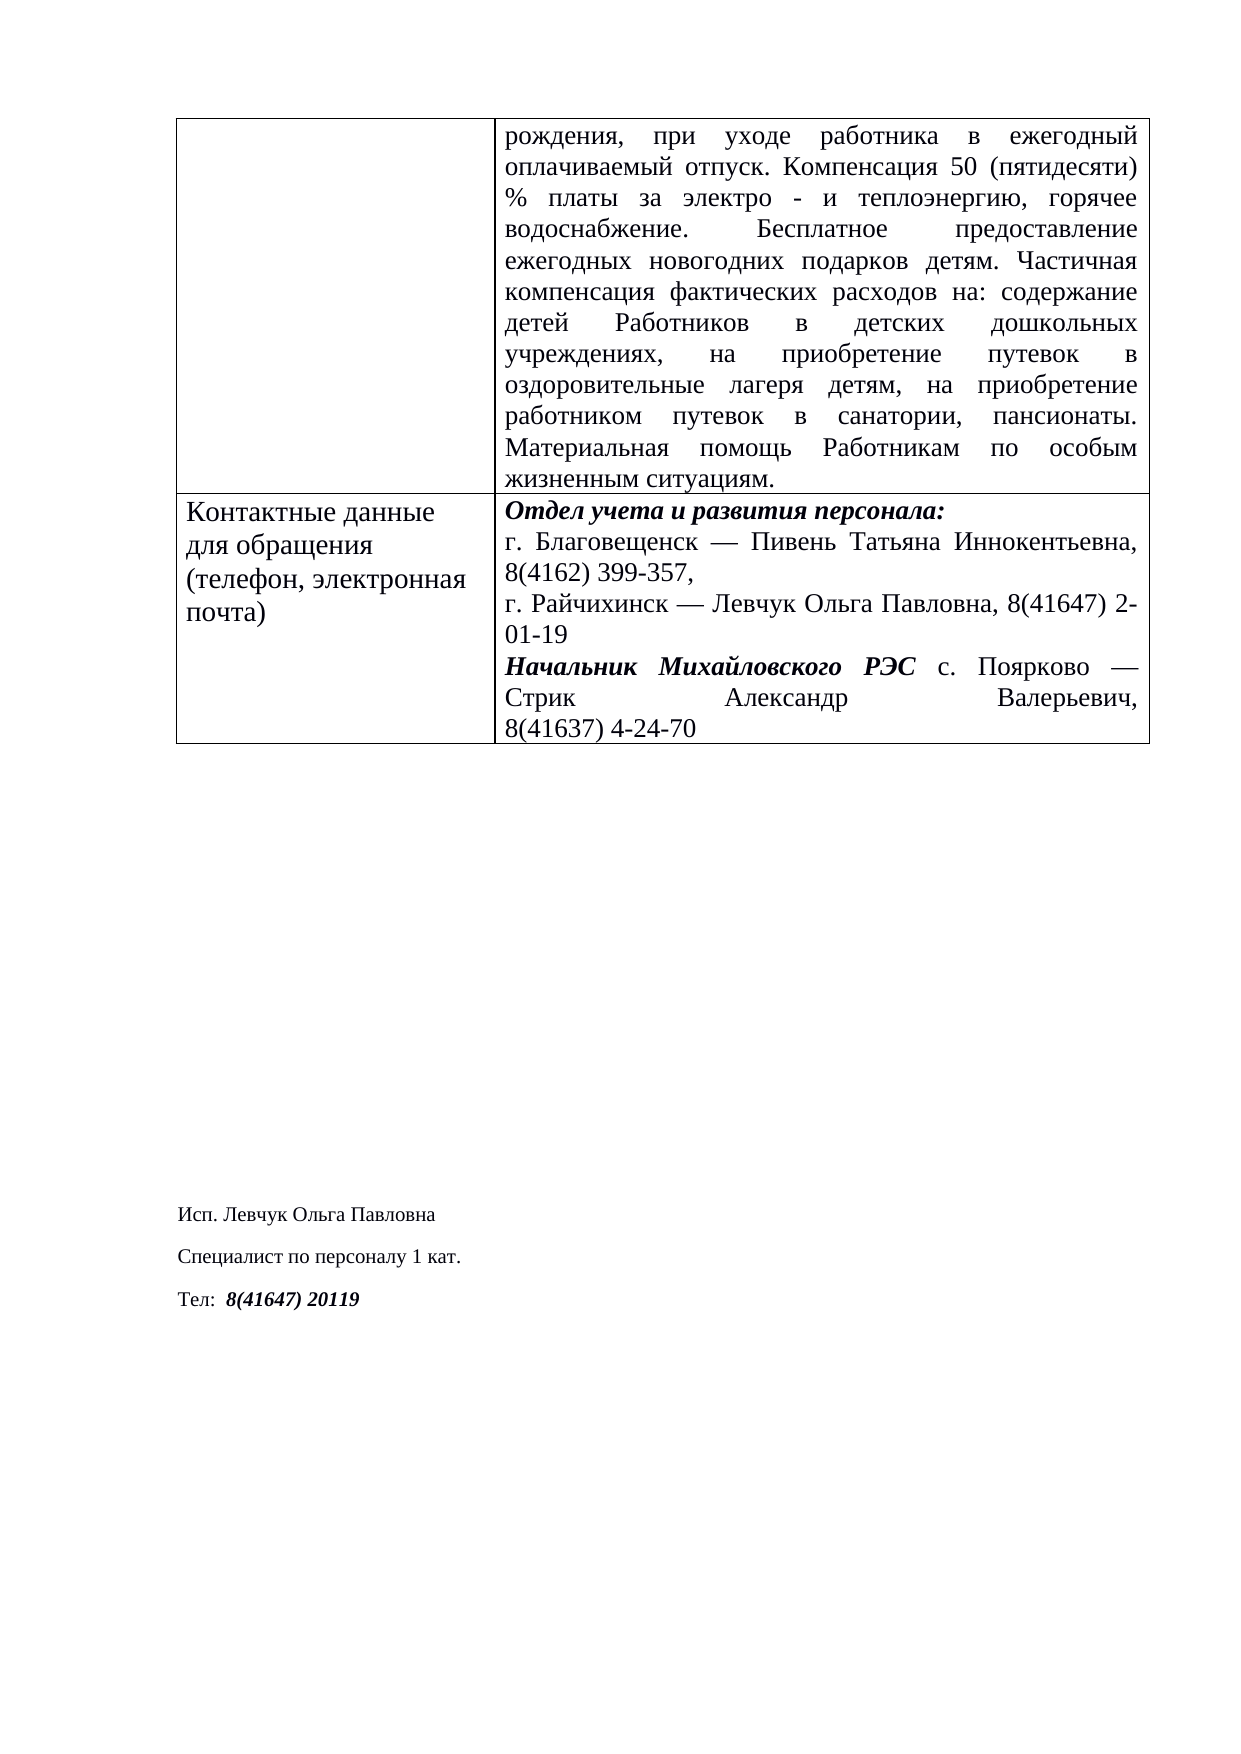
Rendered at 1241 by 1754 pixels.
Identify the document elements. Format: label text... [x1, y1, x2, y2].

table_cell Отдел учета и развития персонала: г. Благовещенск — Пивень Татьяна Иннокентьевна, 8(4162) 399-357, г. Райчихинск — Левчук Ольга Павловна, 8(41647) 2-01-19 Начальник Михайловского РЭС с. Поярково — Стрик Александр Валерьевич, 8(41637) 4-24-70 [496, 494, 1149, 743]
table_cell Контактные данные для обращения (телефон, электронная почта) [177, 494, 494, 743]
table_cell [177, 119, 494, 493]
text Исп. Левчук Ольга Павловна [177, 1202, 1152, 1226]
text Специалист по персоналу 1 кат. [177, 1244, 1152, 1268]
table_cell рождения, при уходе работника в ежегодный оплачиваемый отпуск. Компенсация 50 (пятидесяти) % платы за электро - и теплоэнергию, горячее водоснабжение. Бесплатное предоставление ежегодных новогодних подарков детям. Частичная компенсация фактических расходов на: содержание детей Работников в детских дошкольных учреждениях, на приобретение путевок в оздоровительные лагеря детям, на приобретение работником путевок в санатории, пансионаты. Материальная помощь Работникам по особым жизненным ситуациям. [496, 119, 1149, 493]
text Тел: 8(41647) 20119 [177, 1287, 1152, 1311]
